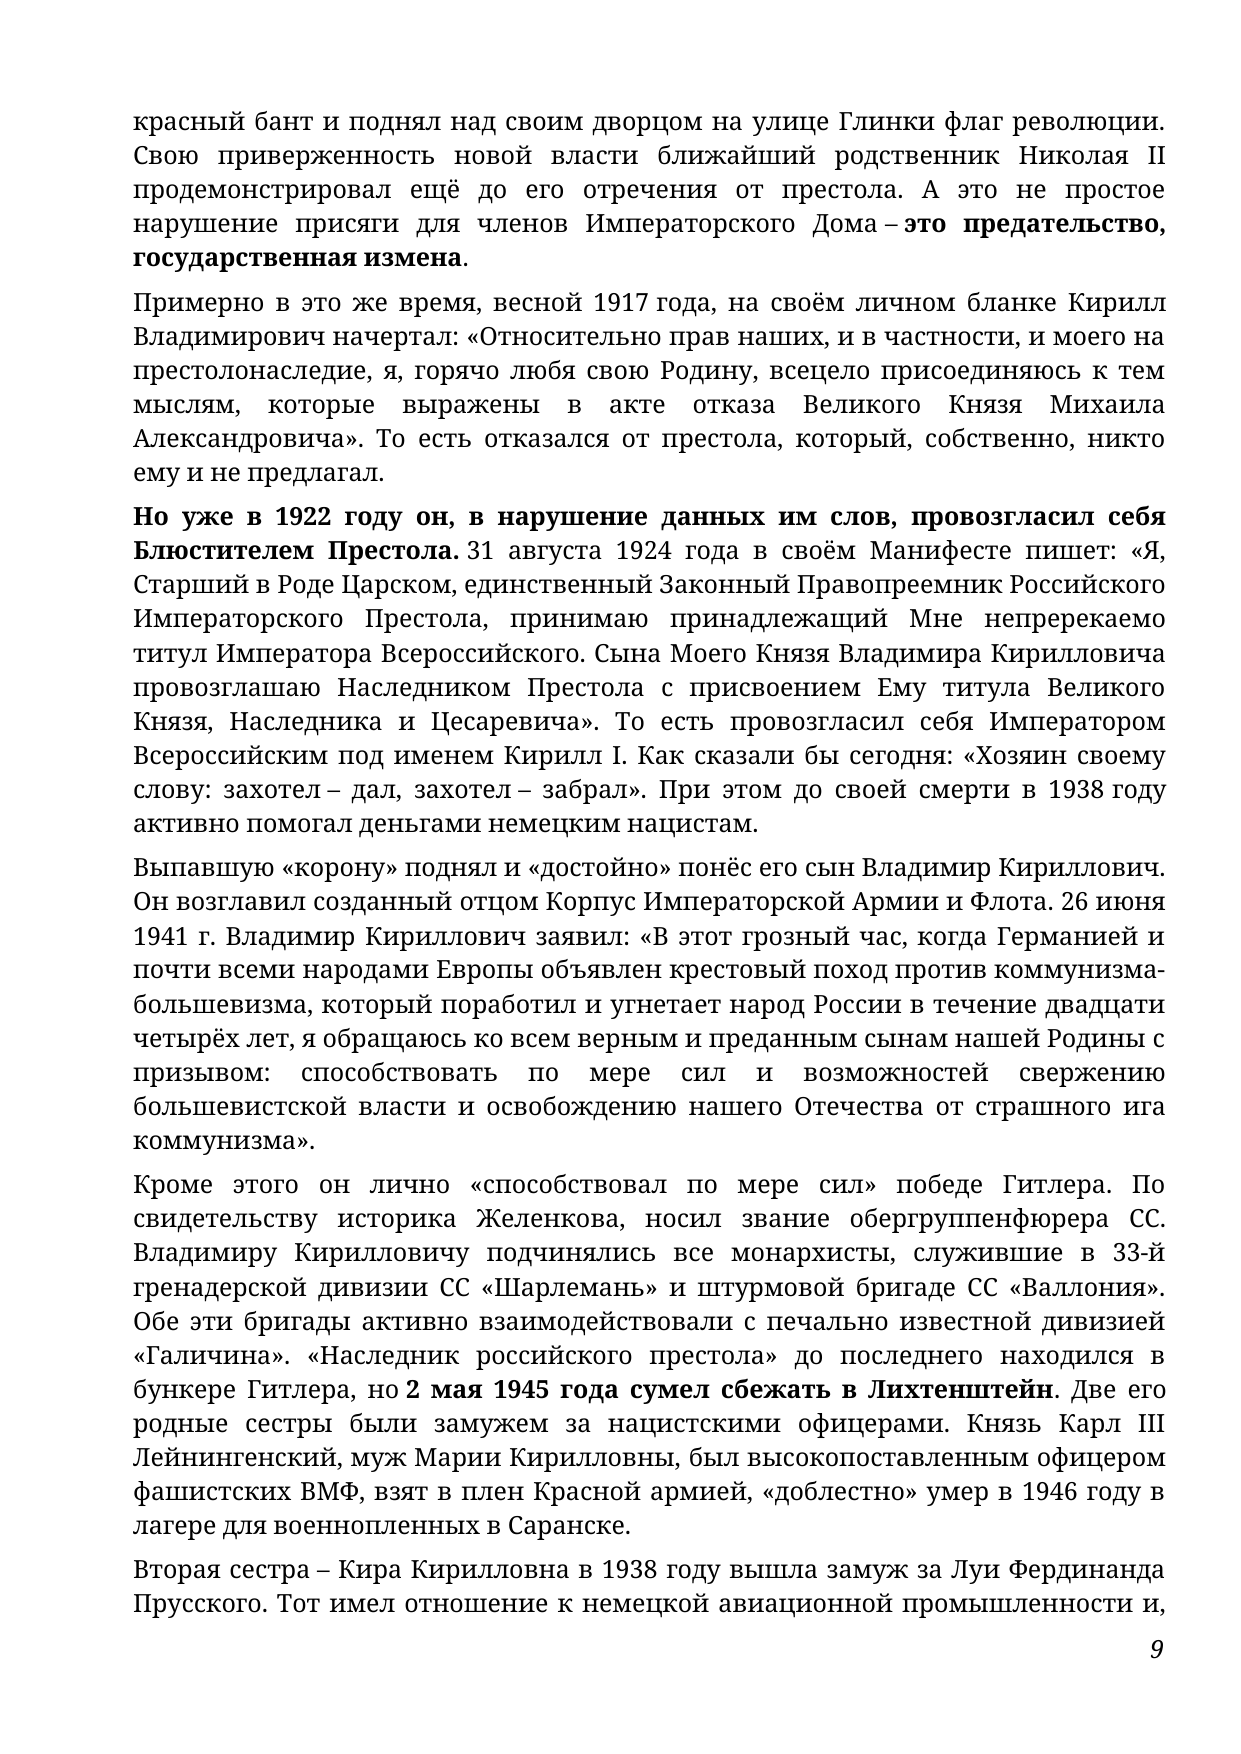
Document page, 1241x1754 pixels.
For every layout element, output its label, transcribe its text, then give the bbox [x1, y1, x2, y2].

text Выпавшую «корону» поднял и «достойно» понёс его сын Владимир Кириллович. Он возглавил созданный отцом Корпус Императорской Армии и Флота. 26 июня 1941 г. Владимир Кириллович заявил: «В этот грозный час, когда Германией и почти всеми народами Европы объявлен крестовый поход против коммунизма-большевизма, который поработил и угнетает народ России в течение двадцати четырёх лет, я обращаюсь ко всем верным и преданным сынам нашей Родины с призывом: способствовать по мере сил и возможностей свержению большевистской власти и освобождению нашего Отечества от страшного ига коммунизма». [133, 850, 1167, 1157]
text Но уже в 1922 году он, в нарушение данных им слов, провозгласил себя Блюстителем Престола. 31 августа 1924 года в своём Манифесте пишет: «Я, Старший в Роде Царском, единственный Законный Правопреемник Российского Императорского Престола, принимаю принадлежащий Мне непререкаемо титул Императора Всероссийского. Сына Моего Князя Владимира Кирилловича провозглашаю Наследником Престола с присвоением Ему титула Великого Князя, Наследника и Цесаревича». То есть провозгласил себя Императором Всероссийским под именем Кирилл I. Как сказали бы сегодня: «Хозяин своему слову: захотел – дал, захотел – забрал». При этом до своей смерти в 1938 году активно помогал деньгами немецким нацистам. [133, 499, 1167, 839]
text Примерно в это же время, весной 1917 года, на своём личном бланке Кирилл Владимирович начертал: «Относительно прав наших, и в частности, и моего на престолонаследие, я, горячо любя свою Родину, всецело присоединяюсь к тем мыслям, которые выражены в акте отказа Великого Князя Михаила Александровича». То есть отказался от престола, который, собственно, никто ему и не предлагал. [133, 284, 1167, 488]
text Вторая сестра – Кира Кирилловна в 1938 году вышла замуж за Луи Фердинанда Прусского. Тот имел отношение к немецкой авиационной промышленности и, [133, 1552, 1167, 1620]
text красный бант и поднял над своим дворцом на улице Глинки флаг революции. Свою приверженность новой власти ближайший родственник Николая II продемонстрировал ещё до его отречения от престола. А это не простое нарушение присяги для членов Императорского Дома – это предательство, государственная измена. [133, 103, 1167, 274]
text Кроме этого он лично «способствовал по мере сил» победе Гитлера. По свидетельству историка Желенкова, носил звание обергруппенфюрера СС. Владимиру Кирилловичу подчинялись все монархисты, служившие в 33-й гренадерской дивизии СС «Шарлемань» и штурмовой бригаде СС «Валлония». Обе эти бригады активно взаимодействовали с печально известной дивизией «Галичина». «Наследник российского престола» до последнего находился в бункере Гитлера, но 2 мая 1945 года сумел сбежать в Лихтенштейн. Две его родные сестры были замужем за нацистскими офицерами. Князь Карл III Лейнингенский, муж Марии Кирилловны, был высокопоставленным офицером фашистских ВМФ, взят в плен Красной армией, «доблестно» умер в 1946 году в лагере для военнопленных в Саранске. [133, 1167, 1167, 1542]
